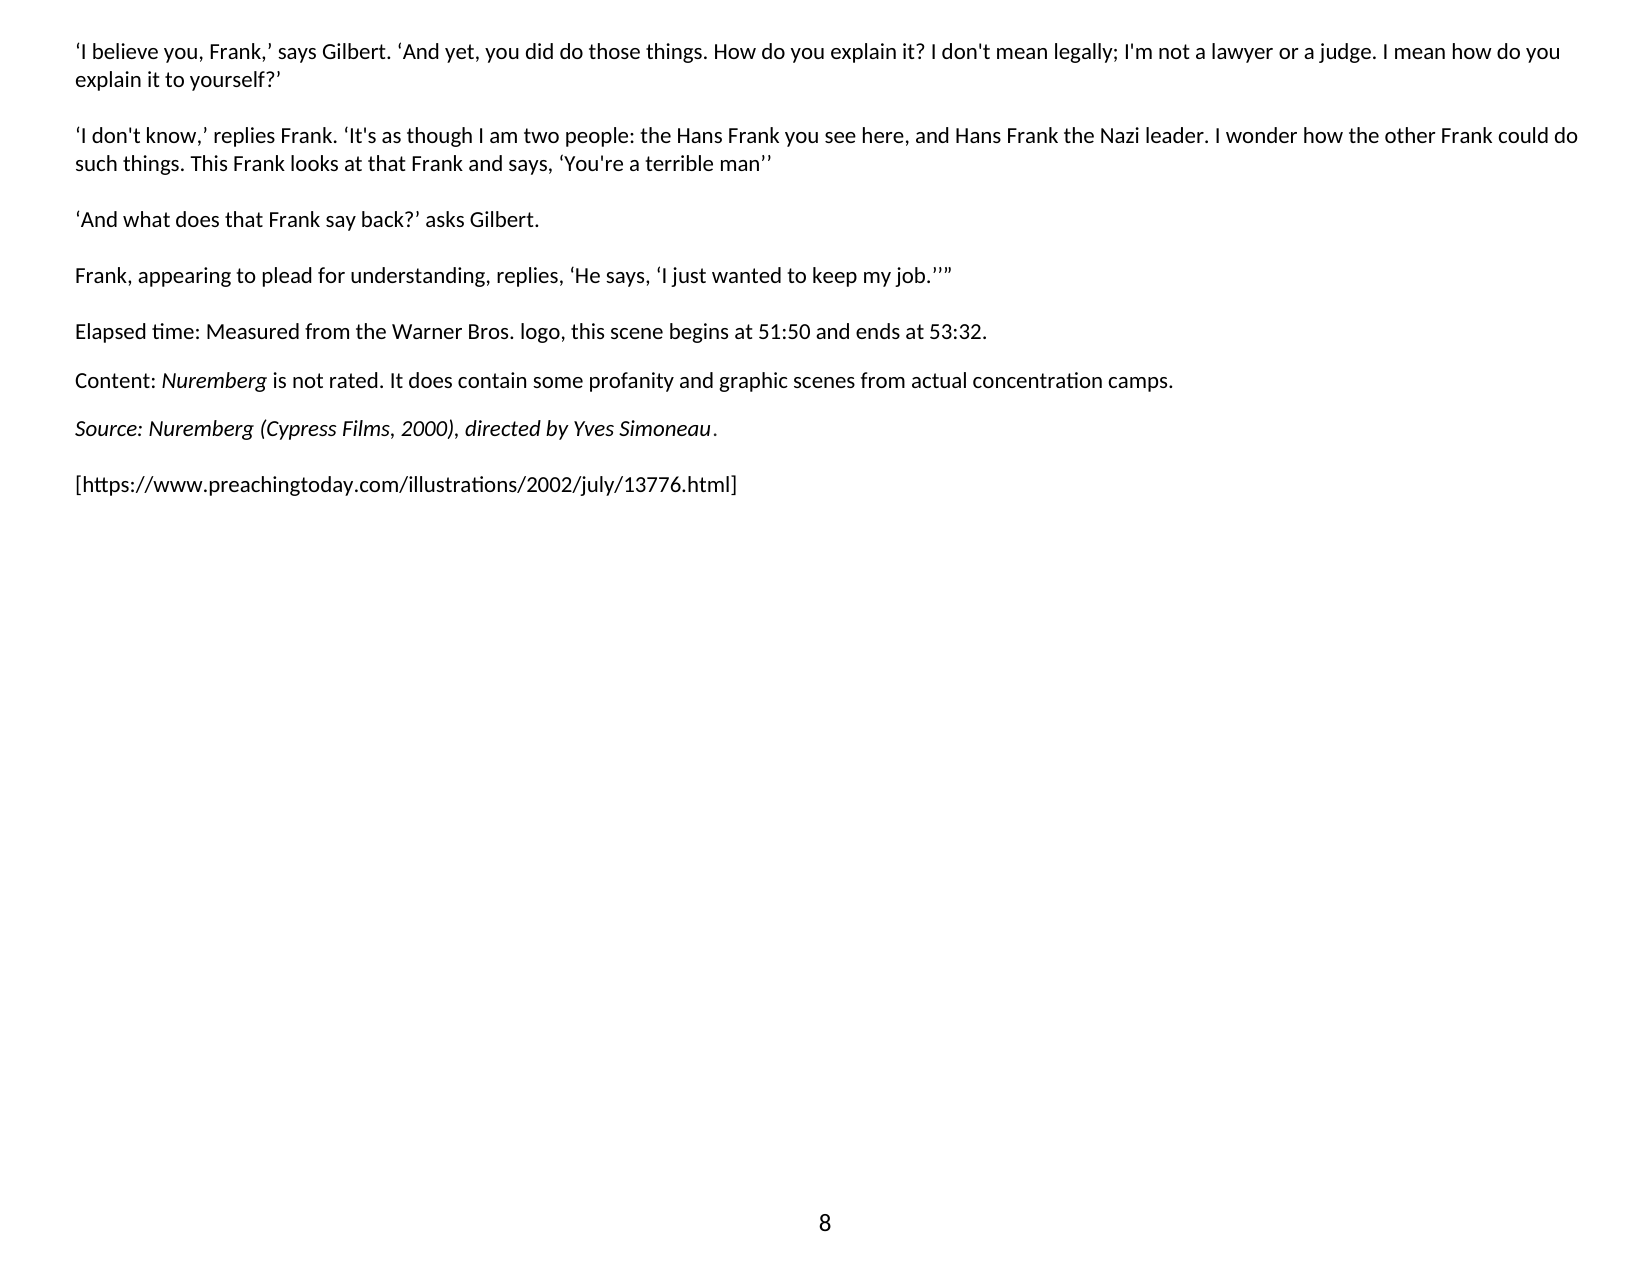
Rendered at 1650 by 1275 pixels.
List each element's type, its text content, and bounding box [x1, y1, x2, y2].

text ‘I believe you, Frank,’ says Gilbert. ‘And yet, you did do those things. How do you explain it? I don't mean legally; I'm not a lawyer or a judge. I mean how do you explain it to yourself?’ [75, 37, 1612, 93]
text Frank, appearing to plead for understanding, replies, ‘He says, ‘I just wanted to keep my job.’’” [75, 262, 1612, 290]
text Content: Nuremberg is not rated. It does contain some profanity and graphic scenes from actual concentration camps. [75, 366, 1612, 394]
text ‘And what does that Frank say back?’ asks Gilbert. [75, 206, 1612, 234]
text Source: Nuremberg (Cypress Films, 2000), directed by Yves Simoneau. [75, 414, 1612, 442]
text Elapsed time: Measured from the Warner Bros. logo, this scene begins at 51:50 and ends at 53:32. [75, 318, 1612, 346]
text ‘I don't know,’ replies Frank. ‘It's as though I am two people: the Hans Frank you see here, and Hans Frank the Nazi leader. I wonder how the other Frank could do such things. This Frank looks at that Frank and says, ‘You're a terrible man’’ [75, 122, 1612, 178]
text [https://www.preachingtoday.com/illustrations/2002/july/13776.html] [75, 470, 1612, 498]
